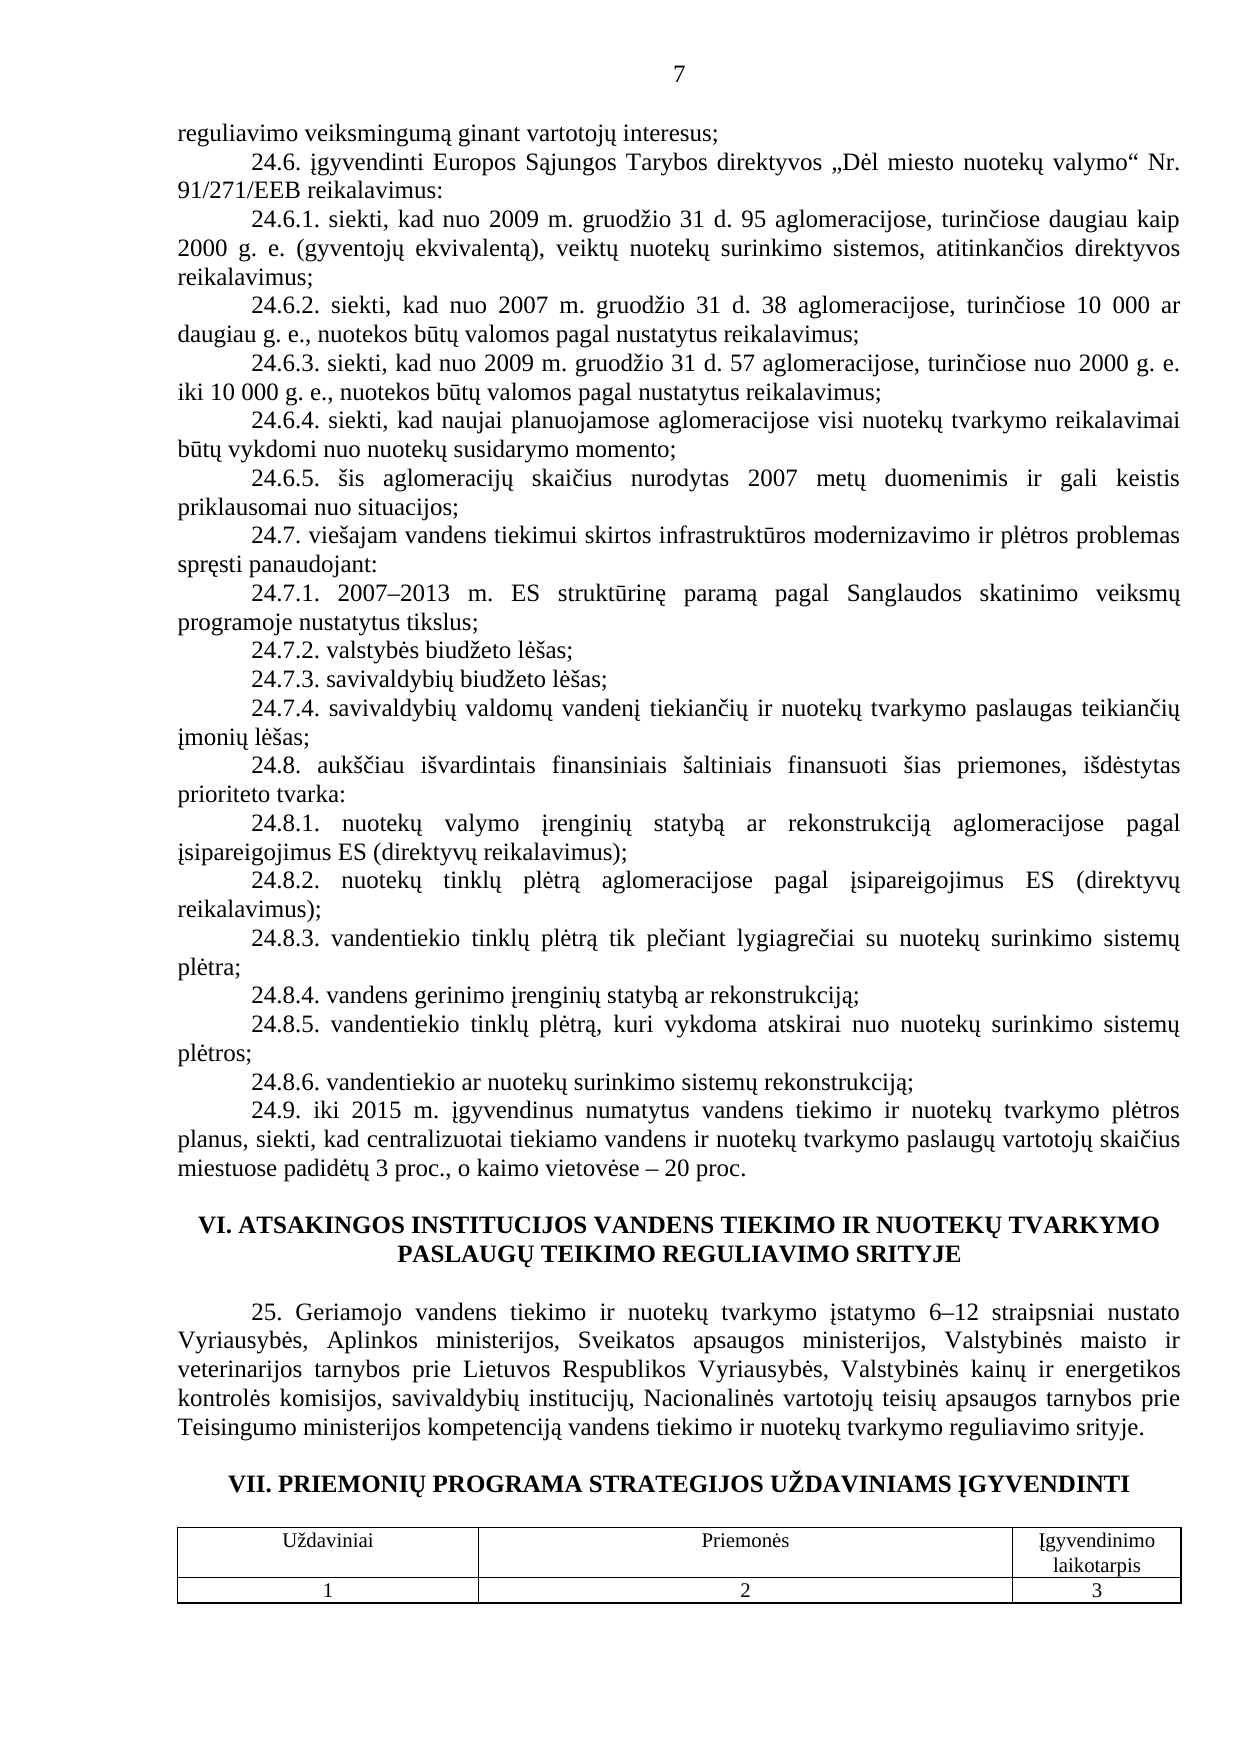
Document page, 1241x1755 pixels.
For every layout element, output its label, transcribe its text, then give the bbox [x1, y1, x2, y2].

text 24.6.2. siekti, kad nuo 2007 m. gruodžio 31 d. 38 aglomeracijose, turinčiose 10 000 ar daugiau g. e., nuotekos būtų valomos pagal nustatytus reikalavimus; [177, 291, 1181, 348]
text 25. Geriamojo vandens tiekimo ir nuotekų tvarkymo įstatymo 6–12 straipsniai nustato Vyriausybės, Aplinkos ministerijos, Sveikatos apsaugos ministerijos, Valstybinės maisto ir veterinarijos tarnybos prie Lietuvos Respublikos Vyriausybės, Valstybinės kainų ir energetikos kontrolės komisijos, savivaldybių institucijų, Nacionalinės vartotojų teisių apsaugos tarnybos prie Teisingumo ministerijos kompetenciją vandens tiekimo ir nuotekų tvarkymo reguliavimo srityje. [177, 1297, 1181, 1441]
table_cell 3 [1013, 1578, 1017, 1602]
text 24.8.3. vandentiekio tinklų plėtrą tik plečiant lygiagrečiai su nuotekų surinkimo sistemų plėtra; [177, 923, 1181, 981]
table_cell 2 [1008, 1578, 1012, 1602]
text 24.8.4. vandens gerinimo įrenginių statybą ar rekonstrukciją; [177, 981, 1181, 1009]
text 24.8.2. nuotekų tinklų plėtrą aglomeracijose pagal įsipareigojimus ES (direktyvų reikalavimus); [177, 866, 1181, 923]
text 24.7.3. savivaldybių biudžeto lėšas; [177, 664, 1181, 693]
text 24.9. iki 2015 m. įgyvendinus numatytus vandens tiekimo ir nuotekų tvarkymo plėtros planus, siekti, kad centralizuotai tiekiamo vandens ir nuotekų tvarkymo paslaugų vartotojų skaičius miestuose padidėtų 3 proc., o kaimo vietovėse – 20 proc. [177, 1096, 1181, 1182]
table_header Priemonės [479, 1528, 1012, 1577]
text 24.6.5. šis aglomeracijų skaičius nurodytas 2007 metų duomenimis ir gali keistis priklausomai nuo situacijos; [177, 463, 1181, 521]
table_header Uždaviniai [178, 1528, 478, 1577]
text 24.8. aukščiau išvardintais finansiniais šaltiniais finansuoti šias priemones, išdėstytas prioriteto tvarka: [177, 751, 1181, 808]
text 24.6. įgyvendinti Europos Sąjungos Tarybos direktyvos „Dėl miesto nuotekų valymo“ Nr. 91/271/EEB reikalavimus: [177, 147, 1181, 204]
text 24.6.1. siekti, kad nuo 2009 m. gruodžio 31 d. 95 aglomeracijose, turinčiose daugiau kaip 2000 g. e. (gyventojų ekvivalentą), veiktų nuotekų surinkimo sistemos, atitinkančios direktyvos reikalavimus; [177, 204, 1181, 291]
table_cell 2 [479, 1578, 483, 1602]
text reguliavimo veiksmingumą ginant vartotojų interesus; [177, 118, 1181, 147]
text 24.6.4. siekti, kad naujai planuojamose aglomeracijose visi nuotekų tvarkymo reikalavimai būtų vykdomi nuo nuotekų susidarymo momento; [177, 406, 1181, 463]
text 24.7.4. savivaldybių valdomų vandenį tiekiančių ir nuotekų tvarkymo paslaugas teikiančių įmonių lėšas; [177, 693, 1181, 751]
text VI. ATSAKINGOS INSTITUCIJOS VANDENS TIEKIMO IR NUOTEKŲ TVARKYMO PASLAUGŲ TEIKIMO REGULIAVIMO SRITYJE [177, 1211, 1181, 1268]
text 24.8.6. vandentiekio ar nuotekų surinkimo sistemų rekonstrukciją; [177, 1067, 1181, 1096]
text 24.6.3. siekti, kad nuo 2009 m. gruodžio 31 d. 57 aglomeracijose, turinčiose nuo 2000 g. e. iki 10 000 g. e., nuotekos būtų valomos pagal nustatytus reikalavimus; [177, 348, 1181, 406]
text 24.8.1. nuotekų valymo įrenginių statybą ar rekonstrukciją aglomeracijose pagal įsipareigojimus ES (direktyvų reikalavimus); [177, 808, 1181, 866]
table_cell 1 [474, 1578, 478, 1602]
text 24.7. viešajam vandens tiekimui skirtos infrastruktūros modernizavimo ir plėtros problemas spręsti panaudojant: [177, 521, 1181, 578]
text 24.7.1. 2007–2013 m. ES struktūrinę paramą pagal Sanglaudos skatinimo veiksmų programoje nustatytus tikslus; [177, 578, 1181, 636]
text 24.7.2. valstybės biudžeto lėšas; [177, 636, 1181, 664]
text 24.8.5. vandentiekio tinklų plėtrą, kuri vykdoma atskirai nuo nuotekų surinkimo sistemų plėtros; [177, 1009, 1181, 1067]
text VII. PRIEMONIŲ PROGRAMA STRATEGIJOS UŽDAVINIAMS ĮGYVENDINTI [177, 1469, 1181, 1498]
